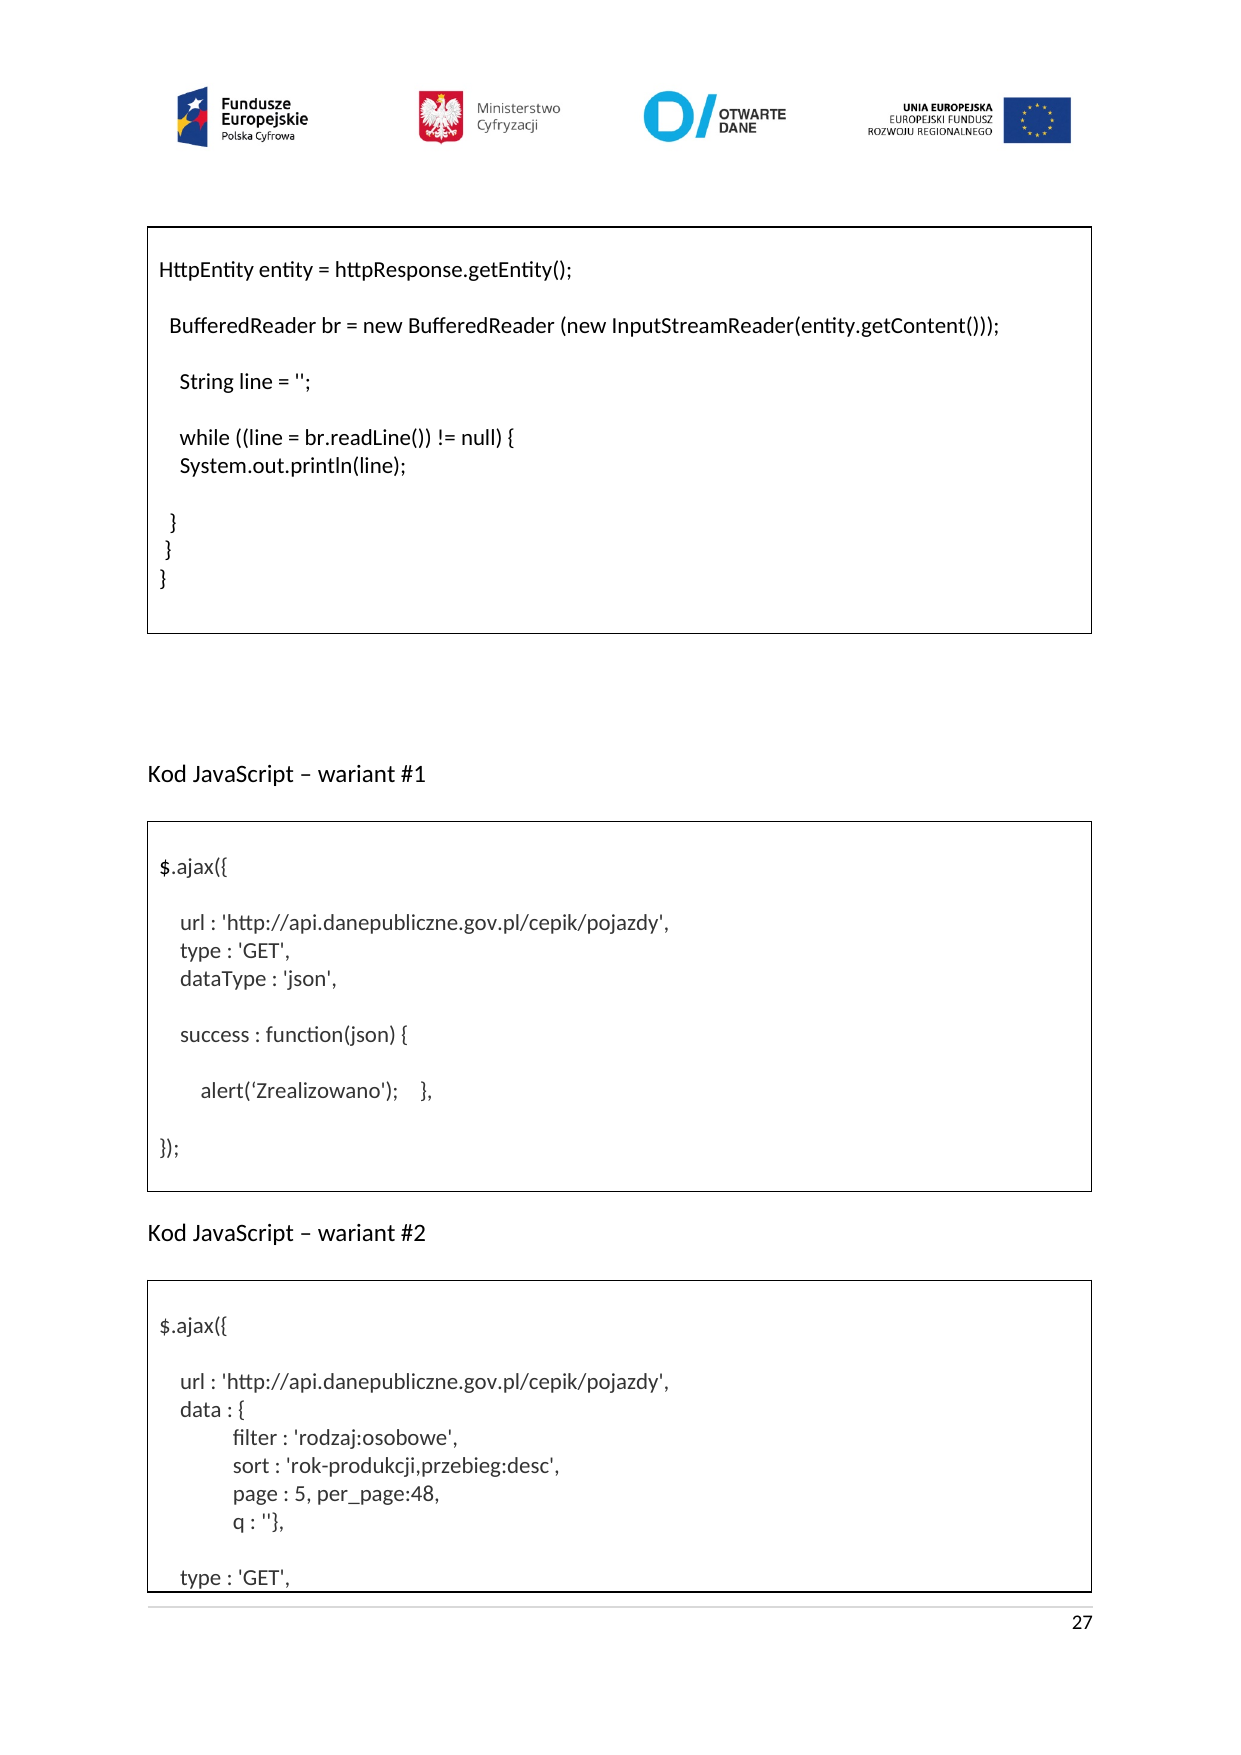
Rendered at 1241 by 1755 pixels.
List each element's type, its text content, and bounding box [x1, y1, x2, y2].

table_header $.ajax({ url : 'http://api.danepubliczne.gov.pl/cepik/pojazdy', type : 'GET', dataType : 'json', success : function(json) { alert(‘Zrealizowano'); }, }); [148, 822, 1091, 1191]
text Kod JavaScript – wariant #2 [148, 1217, 1093, 1248]
table_header HttpEntity entity = httpResponse.getEntity(); BufferedReader br = new BufferedReader (new InputStreamReader(entity.getContent())); String line = ''; while ((line = br.readLine()) != null) { System.out.println(line); } } } [148, 228, 1091, 632]
table_header $.ajax({ url : 'http://api.danepubliczne.gov.pl/cepik/pojazdy', data : { filter : 'rodzaj:osobowe', sort : 'rok-produkcji,przebieg:desc', page : 5, per_page:48, q : ''}, type : 'GET', [148, 1281, 1091, 1591]
text Kod JavaScript – wariant #1 [148, 758, 1093, 789]
